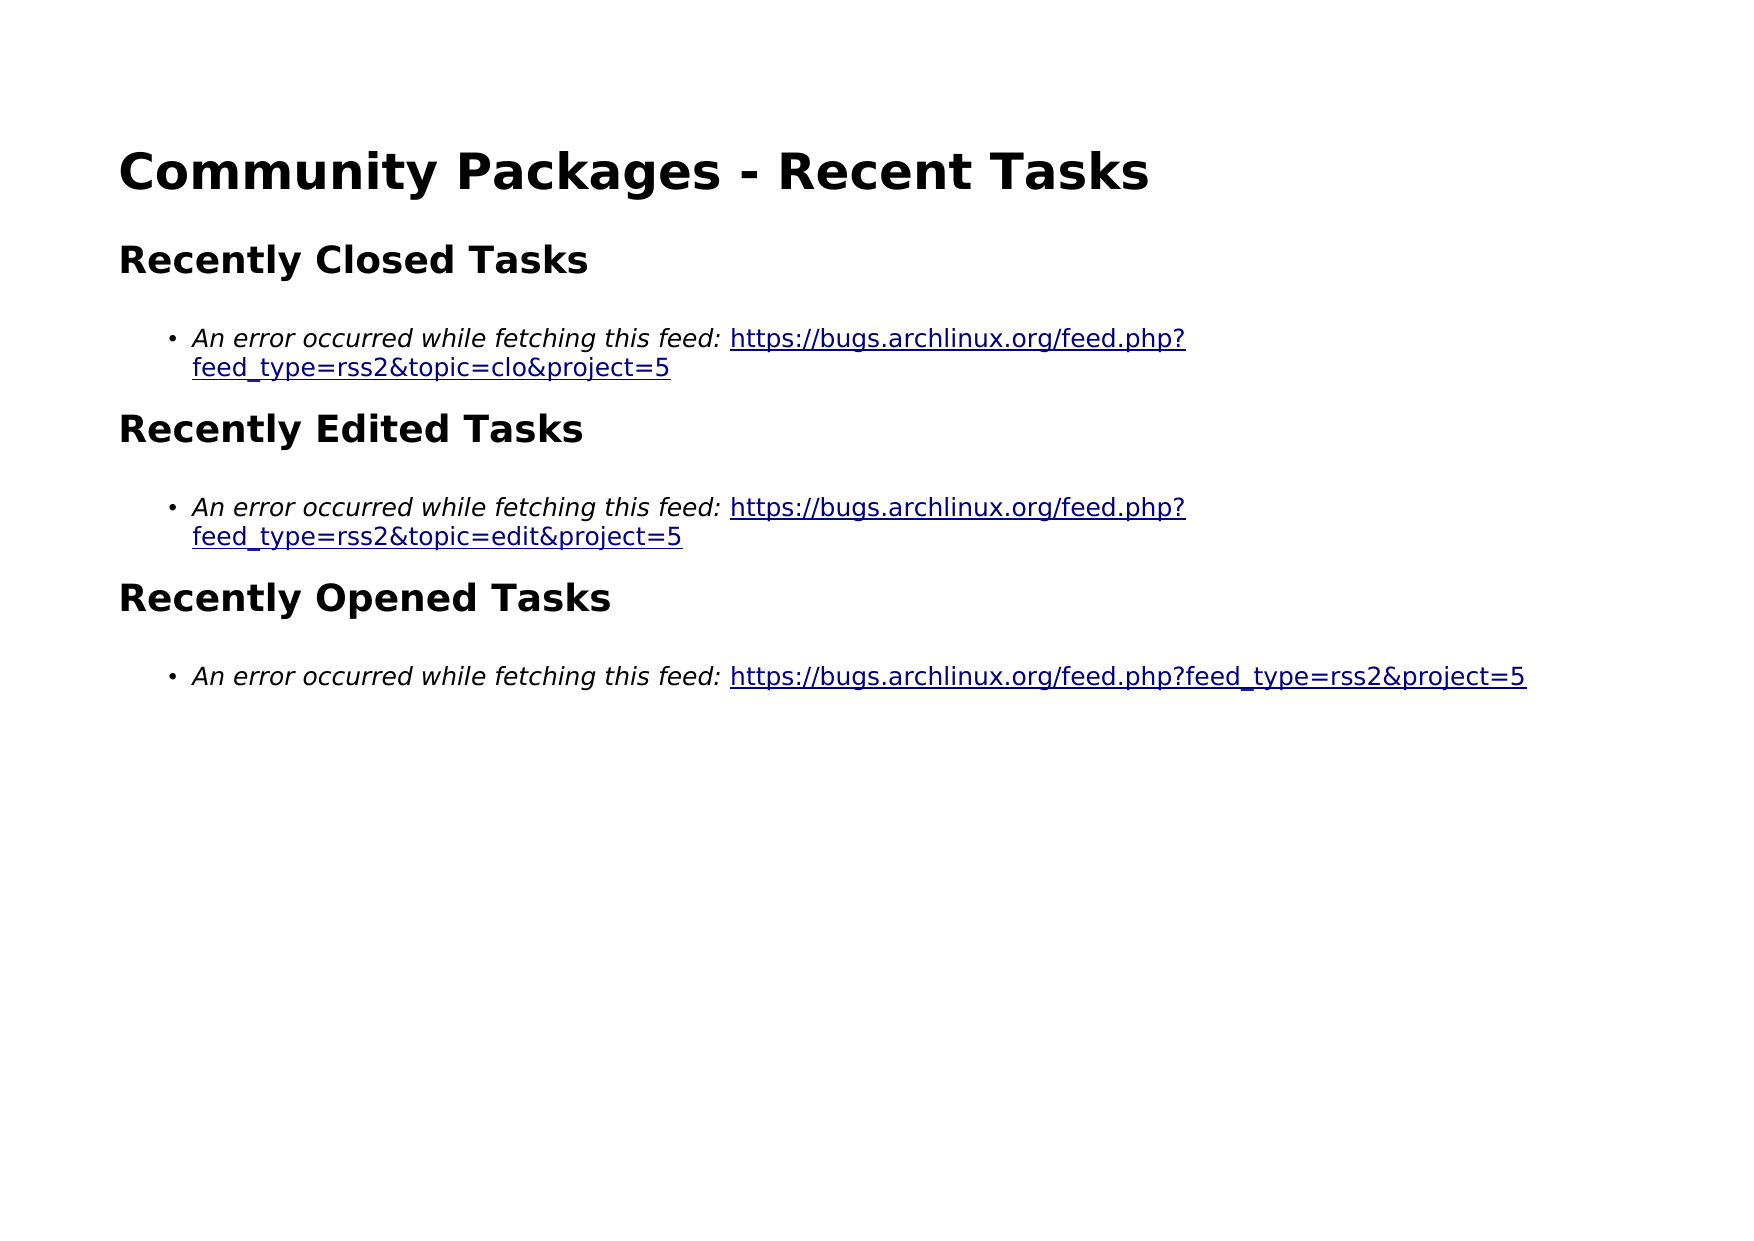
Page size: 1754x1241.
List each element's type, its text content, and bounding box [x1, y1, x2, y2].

list An error occurred while fetching this feed: https://bugs.archlinux.org/feed.php?feed_type=rss2&topic=clo&project=5 [177, 324, 1636, 383]
subtitle Recently Closed Tasks [118, 239, 1636, 282]
list An error occurred while fetching this feed: https://bugs.archlinux.org/feed.php?feed_type=rss2&topic=edit&project=5 [177, 493, 1636, 552]
subtitle Recently Opened Tasks [118, 577, 1636, 620]
list An error occurred while fetching this feed: https://bugs.archlinux.org/feed.php?feed_type=rss2&project=5 [177, 662, 1636, 692]
subtitle Recently Edited Tasks [118, 408, 1636, 451]
subtitle Community Packages - Recent Tasks [118, 143, 1636, 201]
